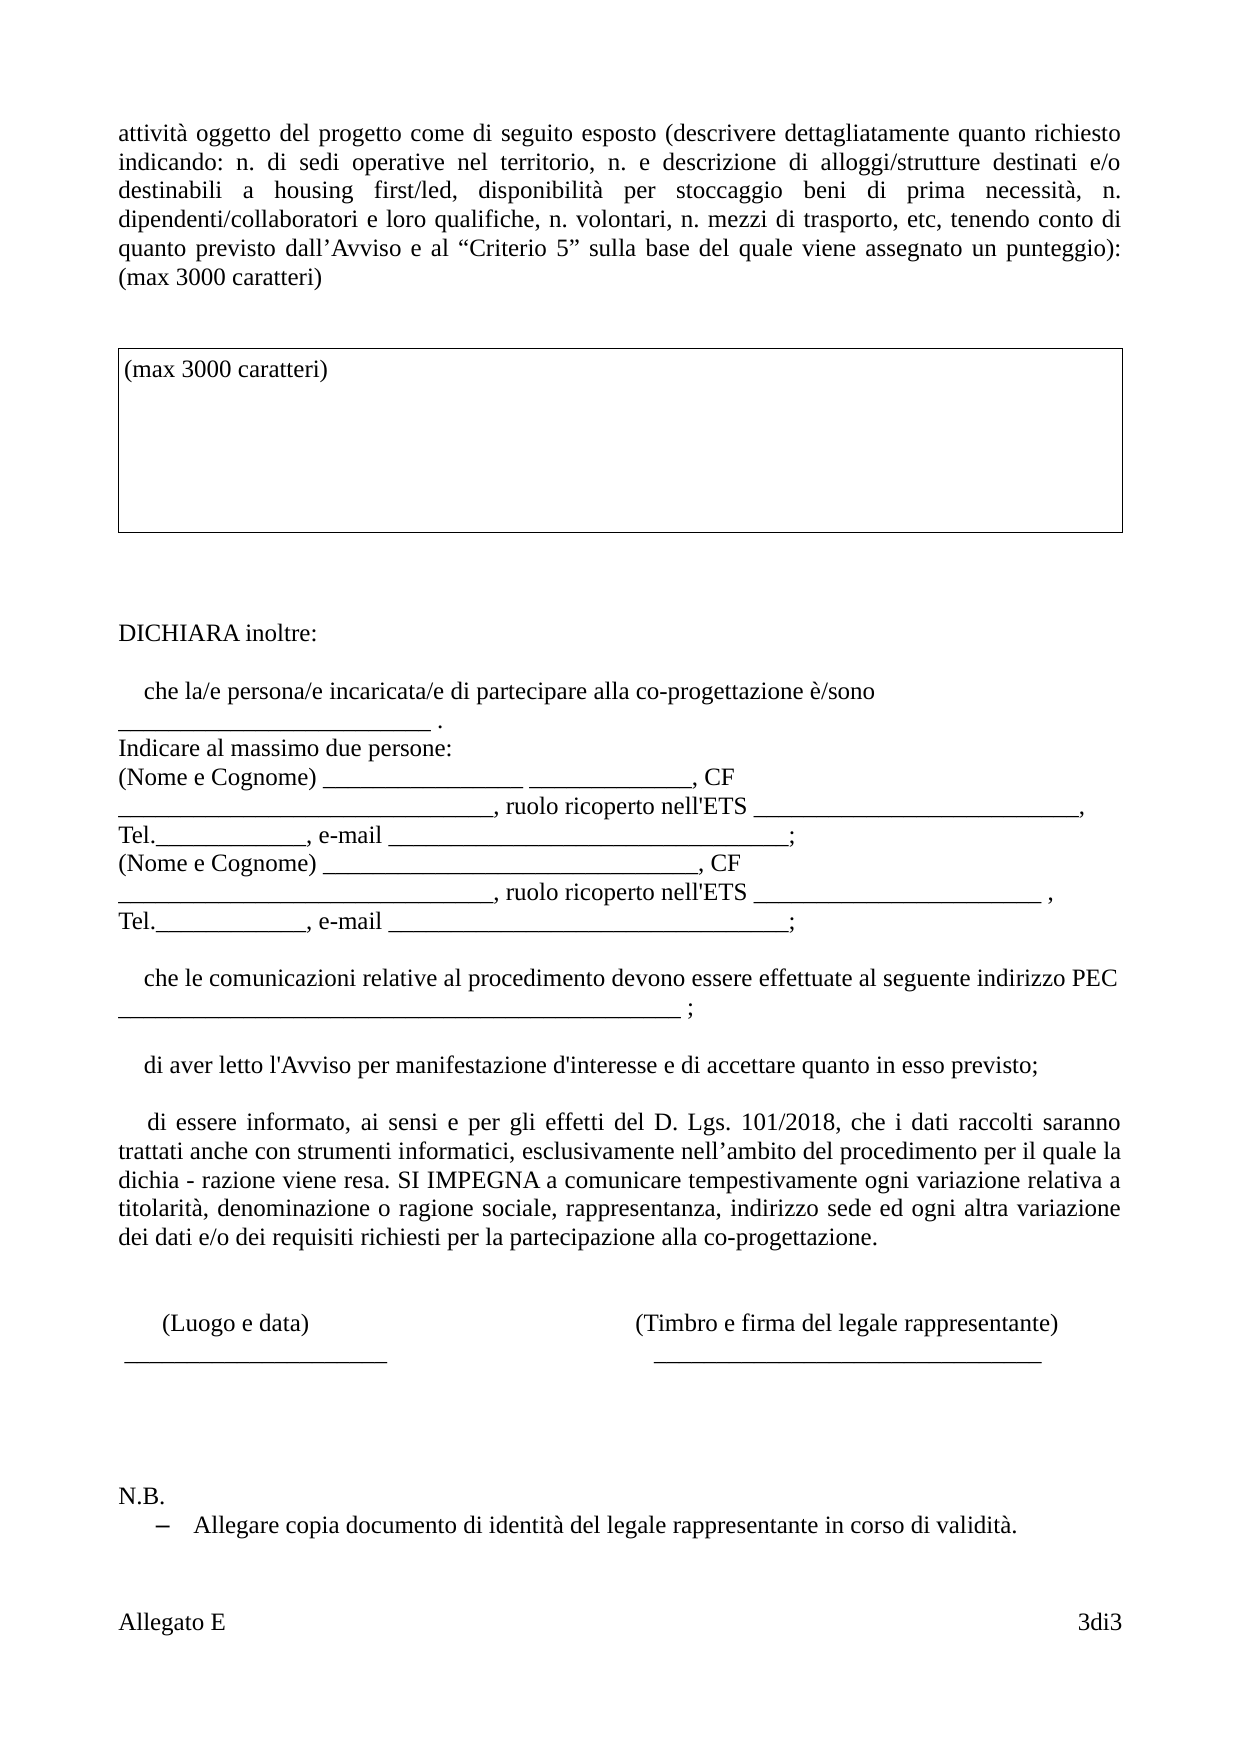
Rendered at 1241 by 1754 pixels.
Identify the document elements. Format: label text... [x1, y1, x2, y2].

text (Nome e Cognome) ______________________________, CF ______________________________, ruolo ricoperto nell'ETS _______________________ , Tel.____________, e-mail ________________________________; [118, 848, 1122, 935]
text  di essere informato, ai sensi e per gli effetti del D. Lgs. 101/2018, che i dati raccolti saranno trattati anche con strumenti informatici, esclusivamente nell’ambito del procedimento per il quale la dichia - razione viene resa. SI IMPEGNA a comunicare tempestivamente ogni variazione relativa a titolarità, denominazione o ragione sociale, rappresentanza, indirizzo sede ed ogni altra variazione dei dati e/o dei requisiti richiesti per la partecipazione alla co-progettazione. [118, 1107, 1122, 1251]
text  di aver letto l'Avviso per manifestazione d'interesse e di accettare quanto in esso previsto; [118, 1050, 1122, 1078]
text (Luogo e data) (Timbro e firma del legale rappresentante) [118, 1308, 1122, 1337]
table_header (max 3000 caratteri) [119, 349, 1122, 532]
text _____________________ _______________________________ [118, 1337, 1122, 1366]
text Indicare al massimo due persone: [118, 733, 1122, 762]
text N.B. [118, 1481, 1122, 1510]
text (Nome e Cognome) ________________ _____________, CF ______________________________, ruolo ricoperto nell'ETS __________________________, Tel.____________, e-mail ________________________________; [118, 762, 1122, 848]
text  che le comunicazioni relative al procedimento devono essere effettuate al seguente indirizzo PEC _____________________________________________ ; [118, 963, 1122, 1021]
text  che la/e persona/e incaricata/e di partecipare alla co-progettazione è/sono _________________________ . [118, 676, 1122, 733]
text DICHIARA inoltre: [118, 618, 1122, 647]
list Allegare copia documento di identità del legale rappresentante in corso di validità. [156, 1510, 1122, 1538]
text attività oggetto del progetto come di seguito esposto (descrivere dettagliatamente quanto richiesto indicando: n. di sedi operative nel territorio, n. e descrizione di alloggi/strutture destinati e/o destinabili a housing first/led, disponibilità per stoccaggio beni di prima necessità, n. dipendenti/collaboratori e loro qualifiche, n. volontari, n. mezzi di trasporto, etc, tenendo conto di quanto previsto dall’Avviso e al “Criterio 5” sulla base del quale viene assegnato un punteggio): (max 3000 caratteri) [118, 118, 1122, 291]
